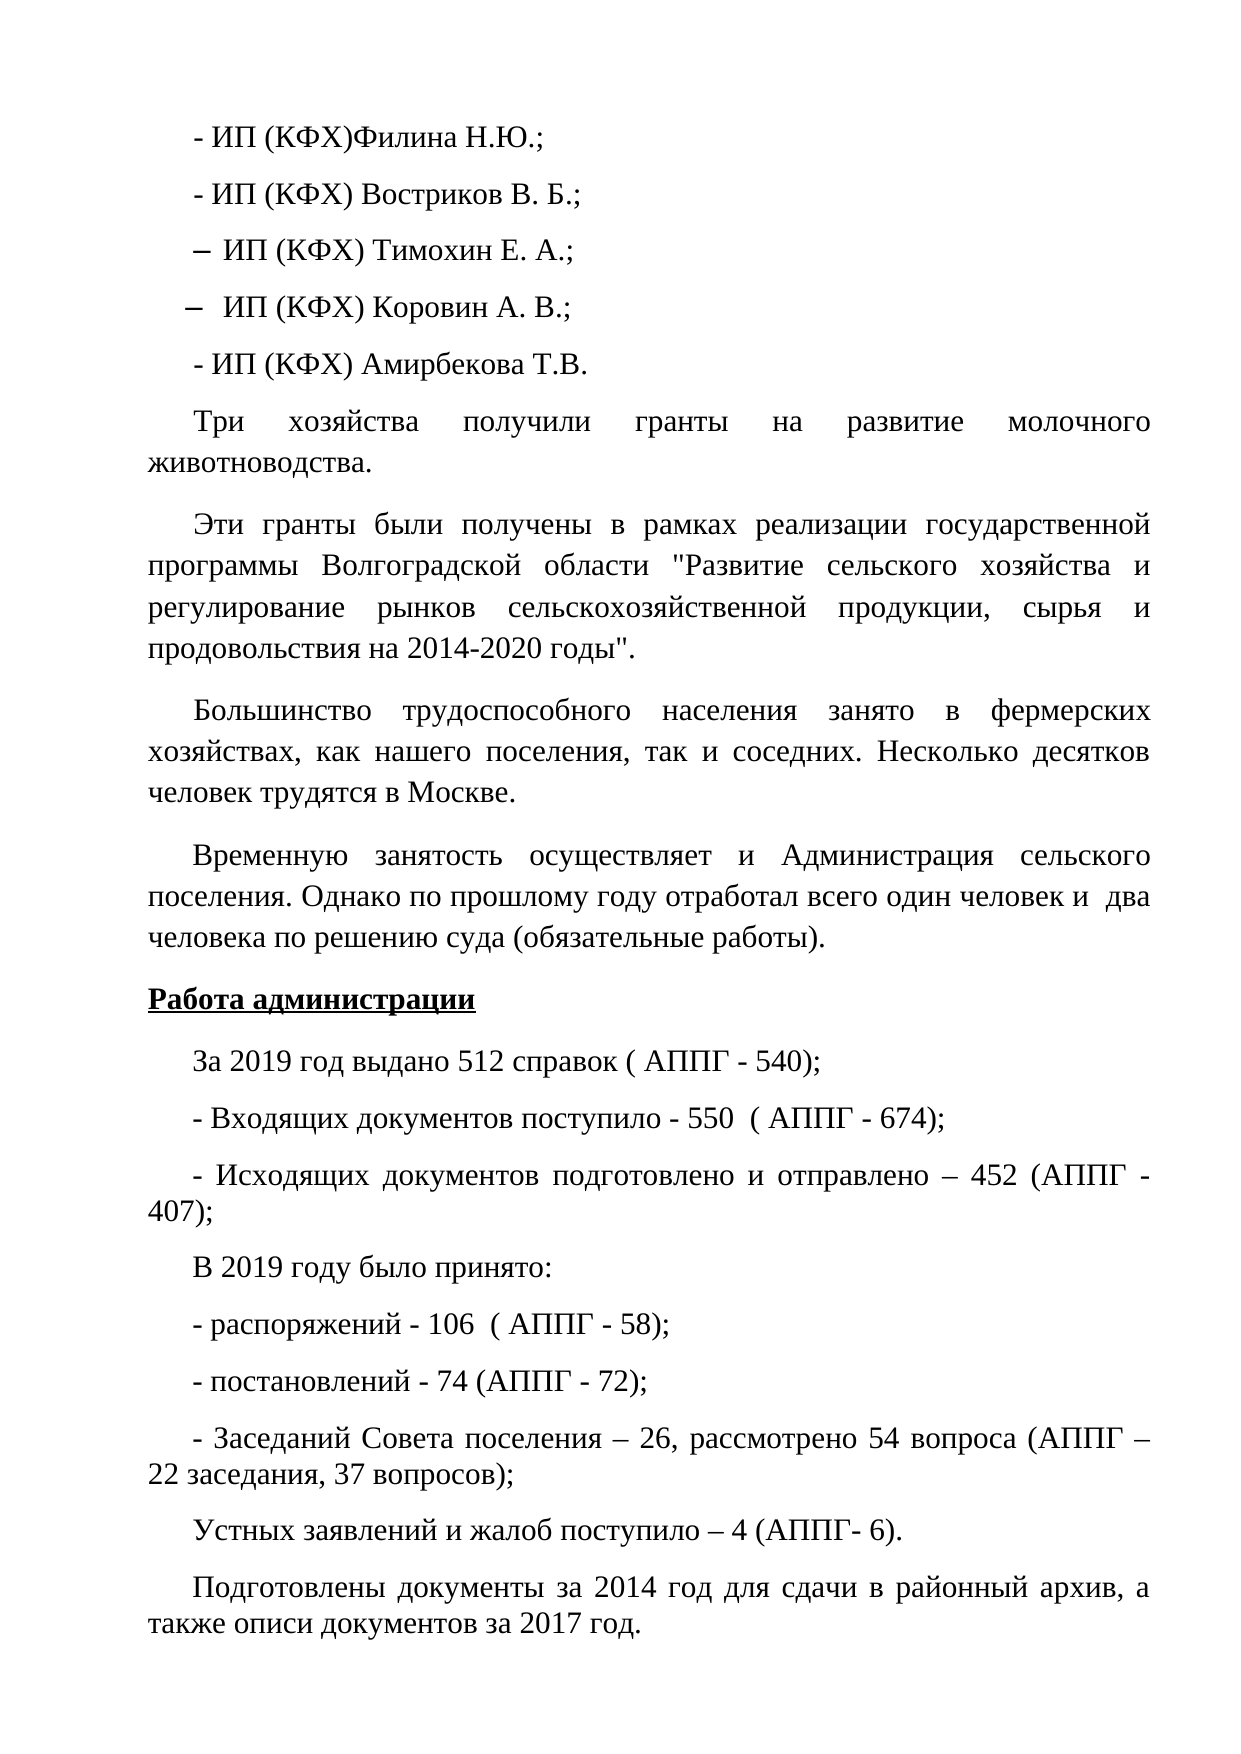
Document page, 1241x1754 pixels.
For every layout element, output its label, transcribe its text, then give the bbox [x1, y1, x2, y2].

text Подготовлены документы за 2014 год для сдачи в районный архив, а также описи документов за 2017 год. [148, 1568, 1152, 1640]
text Работа администрации [148, 980, 1152, 1016]
list ИП (КФХ) Тимохин Е. А.; [148, 232, 1152, 268]
text Три хозяйства получили гранты на развитие молочного животноводства. [148, 402, 1152, 479]
text Устных заявлений и жалоб поступило – 4 (АППГ- 6). [148, 1512, 1152, 1548]
text - Заседаний Совета поселения – 26, рассмотрено 54 вопроса (АППГ – 22 заседания, 37 вопросов); [148, 1419, 1152, 1491]
text - Исходящих документов подготовлено и отправлено – 452 (АППГ - 407); [148, 1156, 1152, 1228]
text Большинство трудоспособного населения занято в фермерских хозяйствах, как нашего поселения, так и соседних. Несколько десятков человек трудятся в Москве. [148, 691, 1152, 809]
list ИП (КФХ) Коровин А. В.; [185, 288, 1152, 324]
text Эти гранты были получены в рамках реализации государственной программы Волгоградской области "Развитие сельского хозяйства и регулирование рынков сельскохозяйственной продукции, сырья и продовольствия на 2014-2020 годы". [148, 505, 1152, 665]
text За 2019 год выдано 512 справок ( АППГ - 540); [148, 1042, 1152, 1078]
text - ИП (КФХ) Востриков В. Б.; [148, 175, 1152, 211]
text - ИП (КФХ) Амирбекова Т.В. [148, 345, 1152, 381]
text - ИП (КФХ)Филина Н.Ю.; [148, 118, 1152, 154]
text - постановлений - 74 (АППГ - 72); [148, 1362, 1152, 1398]
text В 2019 году было принято: [148, 1249, 1152, 1284]
text Временную занятость осуществляет и Администрация сельского поселения. Однако по прошлому году отработал всего один человек и два человека по решению суда (обязательные работы). [148, 836, 1152, 954]
text - распоряжений - 106 ( АППГ - 58); [148, 1305, 1152, 1341]
text - Входящих документов поступило - 550 ( АППГ - 674); [148, 1099, 1152, 1135]
